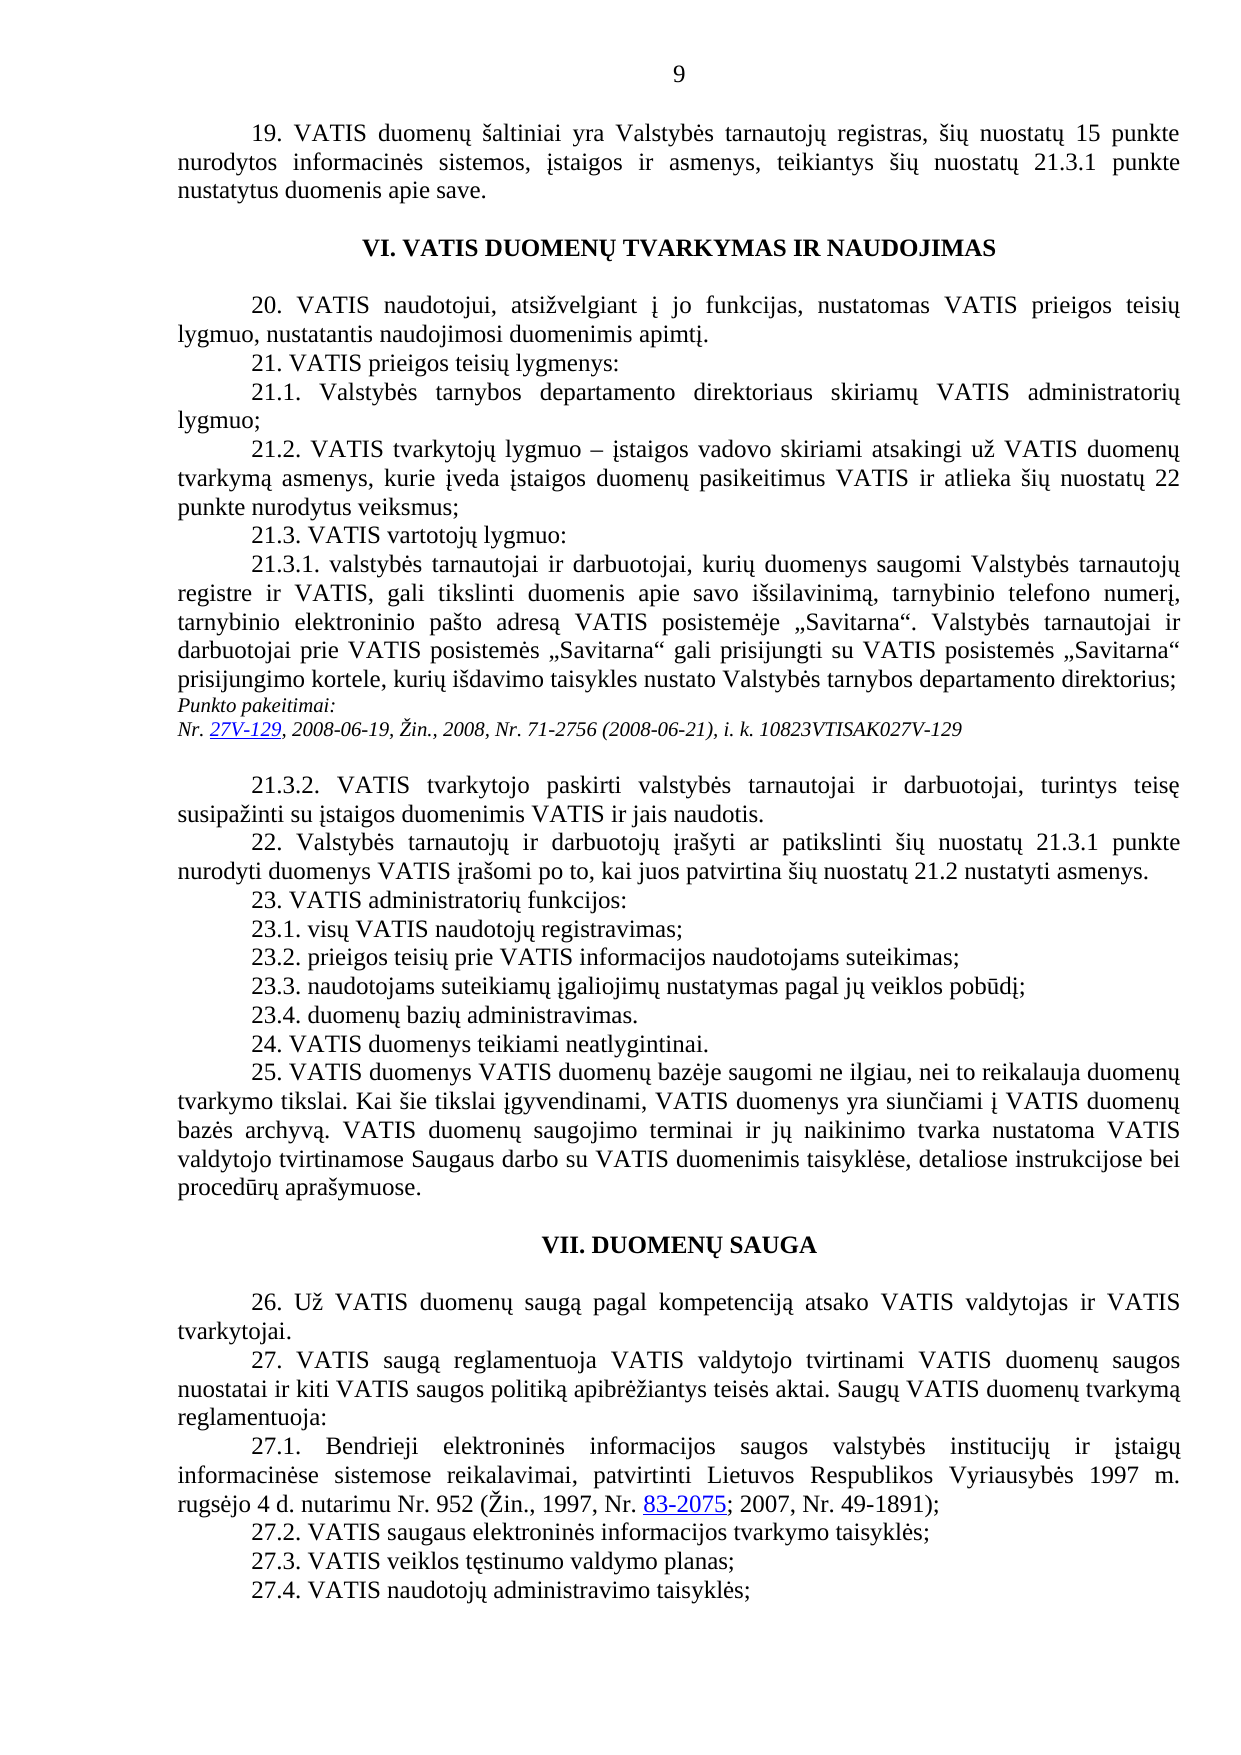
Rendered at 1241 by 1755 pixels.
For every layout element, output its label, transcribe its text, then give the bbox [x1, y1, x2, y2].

text 27.1. Bendrieji elektroninės informacijos saugos valstybės institucijų ir įstaigų informacinėse sistemose reikalavimai, patvirtinti Lietuvos Respublikos Vyriausybės 1997 m. rugsėjo 4 d. nutarimu Nr. 952 (Žin., 1997, Nr. 83-2075; 2007, Nr. 49-1891); [177, 1431, 1181, 1517]
text VII. DUOMENŲ SAUGA [177, 1230, 1181, 1259]
text 23. VATIS administratorių funkcijos: [177, 885, 1181, 914]
text 21.3. VATIS vartotojų lygmuo: [177, 521, 1181, 549]
text 27. VATIS saugą reglamentuoja VATIS valdytojo tvirtinami VATIS duomenų saugos nuostatai ir kiti VATIS saugos politiką apibrėžiantys teisės aktai. Saugų VATIS duomenų tvarkymą reglamentuoja: [177, 1345, 1181, 1431]
text 27.2. VATIS saugaus elektroninės informacijos tvarkymo taisyklės; [177, 1517, 1181, 1546]
text 21.3.1. valstybės tarnautojai ir darbuotojai, kurių duomenys saugomi Valstybės tarnautojų registre ir VATIS, gali tikslinti duomenis apie savo išsilavinimą, tarnybinio telefono numerį, tarnybinio elektroninio pašto adresą VATIS posistemėje „Savitarna“. Valstybės tarnautojai ir darbuotojai prie VATIS posistemės „Savitarna“ gali prisijungti su VATIS posistemės „Savitarna“ prisijungimo kortele, kurių išdavimo taisykles nustato Valstybės tarnybos departamento direktorius; [177, 549, 1181, 693]
text 27.3. VATIS veiklos tęstinumo valdymo planas; [177, 1546, 1181, 1575]
text 23.3. naudotojams suteikiamų įgaliojimų nustatymas pagal jų veiklos pobūdį; [177, 971, 1181, 1000]
text 21. VATIS prieigos teisių lygmenys: [177, 348, 1181, 377]
text 21.1. Valstybės tarnybos departamento direktoriaus skiriamų VATIS administratorių lygmuo; [177, 377, 1181, 434]
text Punkto pakeitimai: [177, 693, 1181, 717]
text Nr. 27V-129, 2008-06-19, Žin., 2008, Nr. 71-2756 (2008-06-21), i. k. 10823VTISAK027V-129 [177, 717, 1181, 741]
text 24. VATIS duomenys teikiami neatlygintinai. [177, 1029, 1181, 1057]
text 19. VATIS duomenų šaltiniai yra Valstybės tarnautojų registras, šių nuostatų 15 punkte nurodytos informacinės sistemos, įstaigos ir asmenys, teikiantys šių nuostatų 21.3.1 punkte nustatytus duomenis apie save. [177, 118, 1181, 204]
text 21.2. VATIS tvarkytojų lygmuo – įstaigos vadovo skiriami atsakingi už VATIS duomenų tvarkymą asmenys, kurie įveda įstaigos duomenų pasikeitimus VATIS ir atlieka šių nuostatų 22 punkte nurodytus veiksmus; [177, 434, 1181, 521]
text 26. Už VATIS duomenų saugą pagal kompetenciją atsako VATIS valdytojas ir VATIS tvarkytojai. [177, 1287, 1181, 1345]
text VI. VATIS DUOMENŲ TVARKYMAS IR NAUDOJIMAS [177, 233, 1181, 262]
text 21.3.2. VATIS tvarkytojo paskirti valstybės tarnautojai ir darbuotojai, turintys teisę susipažinti su įstaigos duomenimis VATIS ir jais naudotis. [177, 770, 1181, 827]
text 23.2. prieigos teisių prie VATIS informacijos naudotojams suteikimas; [177, 942, 1181, 971]
text 23.4. duomenų bazių administravimas. [177, 1000, 1181, 1029]
text 25. VATIS duomenys VATIS duomenų bazėje saugomi ne ilgiau, nei to reikalauja duomenų tvarkymo tikslai. Kai šie tikslai įgyvendinami, VATIS duomenys yra siunčiami į VATIS duomenų bazės archyvą. VATIS duomenų saugojimo terminai ir jų naikinimo tvarka nustatoma VATIS valdytojo tvirtinamose Saugaus darbo su VATIS duomenimis taisyklėse, detaliose instrukcijose bei procedūrų aprašymuose. [177, 1057, 1181, 1201]
text 23.1. visų VATIS naudotojų registravimas; [177, 914, 1181, 942]
text 27.4. VATIS naudotojų administravimo taisyklės; [177, 1575, 1181, 1604]
text 20. VATIS naudotojui, atsižvelgiant į jo funkcijas, nustatomas VATIS prieigos teisių lygmuo, nustatantis naudojimosi duomenimis apimtį. [177, 291, 1181, 348]
text 22. Valstybės tarnautojų ir darbuotojų įrašyti ar patikslinti šių nuostatų 21.3.1 punkte nurodyti duomenys VATIS įrašomi po to, kai juos patvirtina šių nuostatų 21.2 nustatyti asmenys. [177, 827, 1181, 885]
